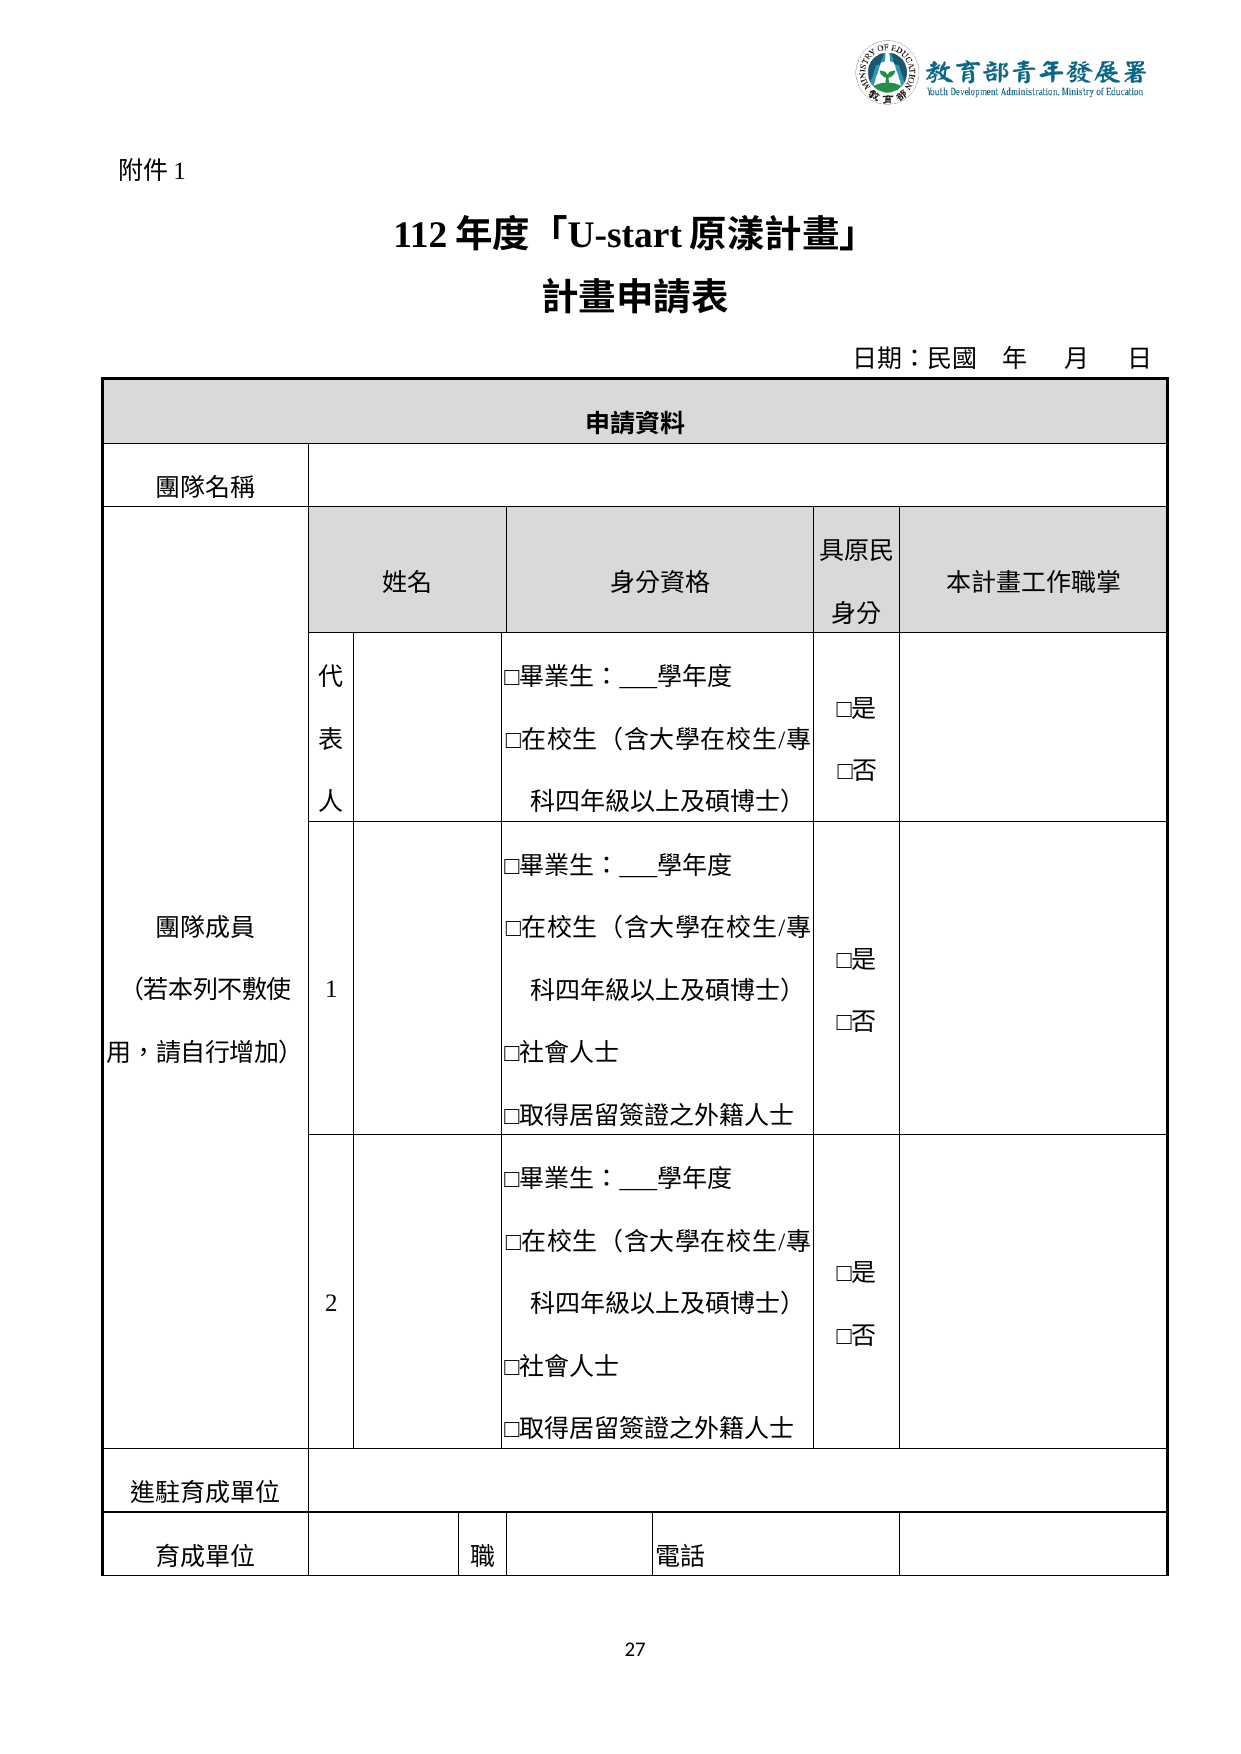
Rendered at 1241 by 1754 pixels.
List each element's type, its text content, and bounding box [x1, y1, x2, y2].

table_cell 育成單位 [104, 1513, 308, 1575]
table_cell 進駐育成單位 [104, 1449, 308, 1511]
table_cell [900, 1513, 1166, 1575]
table_cell □畢業生：___學年度 □在校生（含大學在校生/專科四年級以上及碩博士） [502, 633, 813, 821]
table_cell 職 [459, 1513, 506, 1575]
text 計畫申請表 [118, 252, 1152, 314]
table_cell [309, 1449, 1166, 1511]
table_cell [354, 633, 501, 821]
table_cell □是 □否 [814, 633, 899, 821]
table_cell 姓名 [309, 507, 506, 632]
table_cell [309, 444, 1166, 506]
table_cell 代表人 [309, 633, 353, 821]
table_cell [309, 1513, 458, 1575]
table_cell 身分資格 [507, 507, 813, 632]
table_cell [900, 1135, 1166, 1448]
table_cell [900, 633, 1166, 821]
table_cell □是 □否 [814, 822, 899, 1134]
table_cell [900, 822, 1166, 1134]
table_cell [354, 1135, 501, 1448]
table_cell □畢業生：___學年度 □在校生（含大學在校生/專科四年級以上及碩博士） □社會人士 □取得居留簽證之外籍人士 [502, 822, 813, 1134]
table_cell [354, 822, 501, 1134]
table_cell 團隊名稱 [104, 444, 308, 506]
table_header 申請資料 [104, 380, 1166, 443]
table_cell □是 □否 [814, 1135, 899, 1448]
table_cell 具原民身分 [814, 507, 899, 632]
table_cell 本計畫工作職掌 [900, 507, 1166, 632]
table_cell 電話 [653, 1513, 899, 1575]
table_cell 2 [309, 1135, 353, 1448]
text 附件1 [118, 127, 1152, 189]
text 112年度「U-start原漾計畫」 [118, 189, 1152, 252]
text 日期：民國 年 月 日 [118, 314, 1152, 377]
table_cell □畢業生：___學年度 □在校生（含大學在校生/專科四年級以上及碩博士） □社會人士 □取得居留簽證之外籍人士 [502, 1135, 813, 1448]
table_cell [507, 1513, 652, 1575]
table_cell 1 [309, 822, 353, 1134]
table_cell 團隊成員 （若本列不敷使用，請自行增加） [104, 507, 308, 1448]
